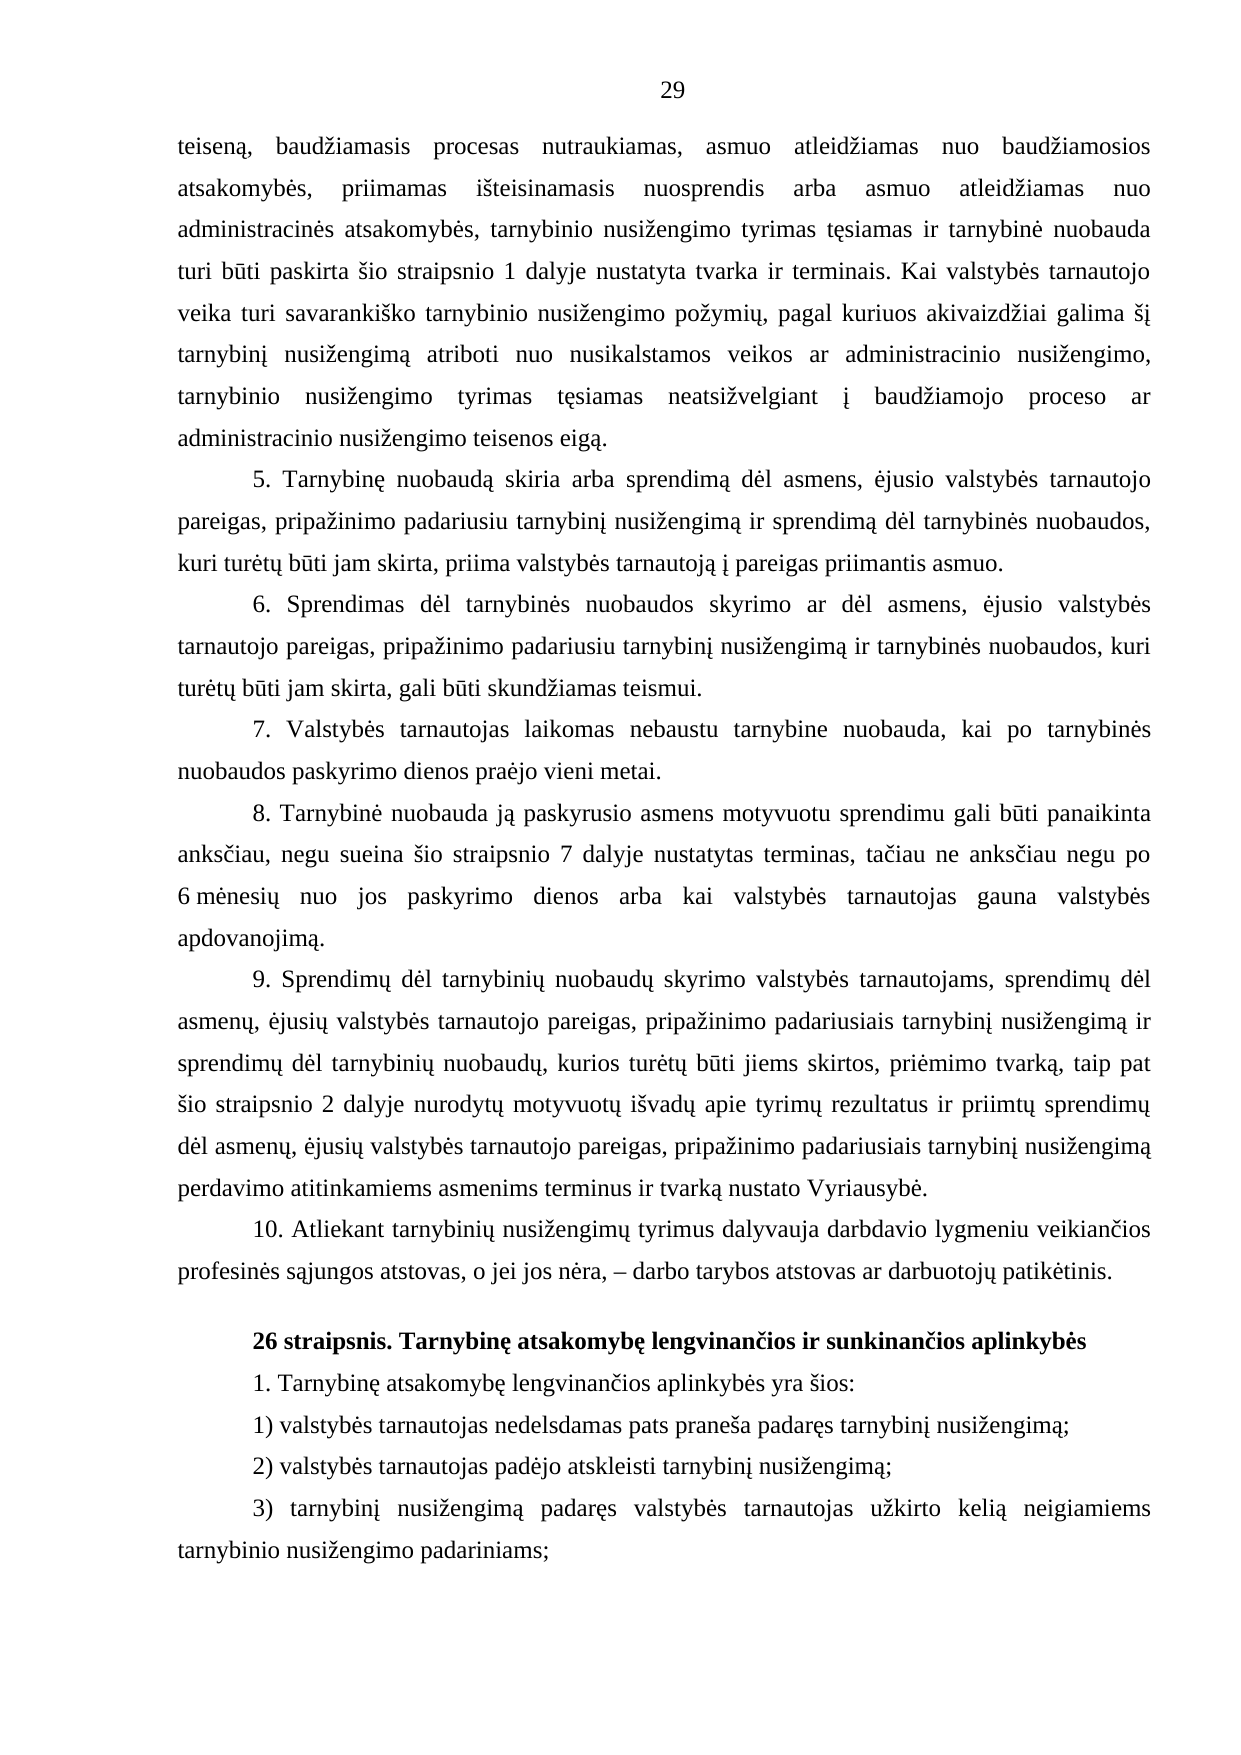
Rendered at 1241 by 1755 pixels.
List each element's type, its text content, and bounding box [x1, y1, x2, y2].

text 1) valstybės tarnautojas nedelsdamas pats praneša padaręs tarnybinį nusižengimą; [177, 1397, 1152, 1438]
text teiseną, baudžiamasis procesas nutraukiamas, asmuo atleidžiamas nuo baudžiamosios atsakomybės, priimamas išteisinamasis nuosprendis arba asmuo atleidžiamas nuo administracinės atsakomybės, tarnybinio nusižengimo tyrimas tęsiamas ir tarnybinė nuobauda turi būti paskirta šio straipsnio 1 dalyje nustatyta tvarka ir terminais. Kai valstybės tarnautojo veika turi savarankiško tarnybinio nusižengimo požymių, pagal kuriuos akivaizdžiai galima šį tarnybinį nusižengimą atriboti nuo nusikalstamos veikos ar administracinio nusižengimo, tarnybinio nusižengimo tyrimas tęsiamas neatsižvelgiant į baudžiamojo proceso ar administracinio nusižengimo teisenos eigą. [177, 118, 1152, 451]
text 1. Tarnybinę atsakomybę lengvinančios aplinkybės yra šios: [177, 1355, 1152, 1397]
text 6. Sprendimas dėl tarnybinės nuobaudos skyrimo ar dėl asmens, ėjusio valstybės tarnautojo pareigas, pripažinimo padariusiu tarnybinį nusižengimą ir tarnybinės nuobaudos, kuri turėtų būti jam skirta, gali būti skundžiamas teismui. [177, 576, 1152, 701]
text 26 straipsnis. Tarnybinę atsakomybę lengvinančios ir sunkinančios aplinkybės [177, 1313, 1152, 1355]
text 5. Tarnybinę nuobaudą skiria arba sprendimą dėl asmens, ėjusio valstybės tarnautojo pareigas, pripažinimo padariusiu tarnybinį nusižengimą ir sprendimą dėl tarnybinės nuobaudos, kuri turėtų būti jam skirta, priima valstybės tarnautoją į pareigas priimantis asmuo. [177, 451, 1152, 576]
text 3) tarnybinį nusižengimą padaręs valstybės tarnautojas užkirto kelią neigiamiems tarnybinio nusižengimo padariniams; [177, 1480, 1152, 1563]
text 2) valstybės tarnautojas padėjo atskleisti tarnybinį nusižengimą; [177, 1438, 1152, 1480]
text 9. Sprendimų dėl tarnybinių nuobaudų skyrimo valstybės tarnautojams, sprendimų dėl asmenų, ėjusių valstybės tarnautojo pareigas, pripažinimo padariusiais tarnybinį nusižengimą ir sprendimų dėl tarnybinių nuobaudų, kurios turėtų būti jiems skirtos, priėmimo tvarką, taip pat šio straipsnio 2 dalyje nurodytų motyvuotų išvadų apie tyrimų rezultatus ir priimtų sprendimų dėl asmenų, ėjusių valstybės tarnautojo pareigas, pripažinimo padariusiais tarnybinį nusižengimą perdavimo atitinkamiems asmenims terminus ir tvarką nustato Vyriausybė. [177, 951, 1152, 1201]
text 10. Atliekant tarnybinių nusižengimų tyrimus dalyvauja darbdavio lygmeniu veikiančios profesinės sąjungos atstovas, o jei jos nėra, – darbo tarybos atstovas ar darbuotojų patikėtinis. [177, 1201, 1152, 1285]
text 7. Valstybės tarnautojas laikomas nebaustu tarnybine nuobauda, kai po tarnybinės nuobaudos paskyrimo dienos praėjo vieni metai. [177, 701, 1152, 785]
text 8. Tarnybinė nuobauda ją paskyrusio asmens motyvuotu sprendimu gali būti panaikinta anksčiau, negu sueina šio straipsnio 7 dalyje nustatytas terminas, tačiau ne anksčiau negu po 6 mėnesių nuo jos paskyrimo dienos arba kai valstybės tarnautojas gauna valstybės apdovanojimą. [177, 785, 1152, 951]
